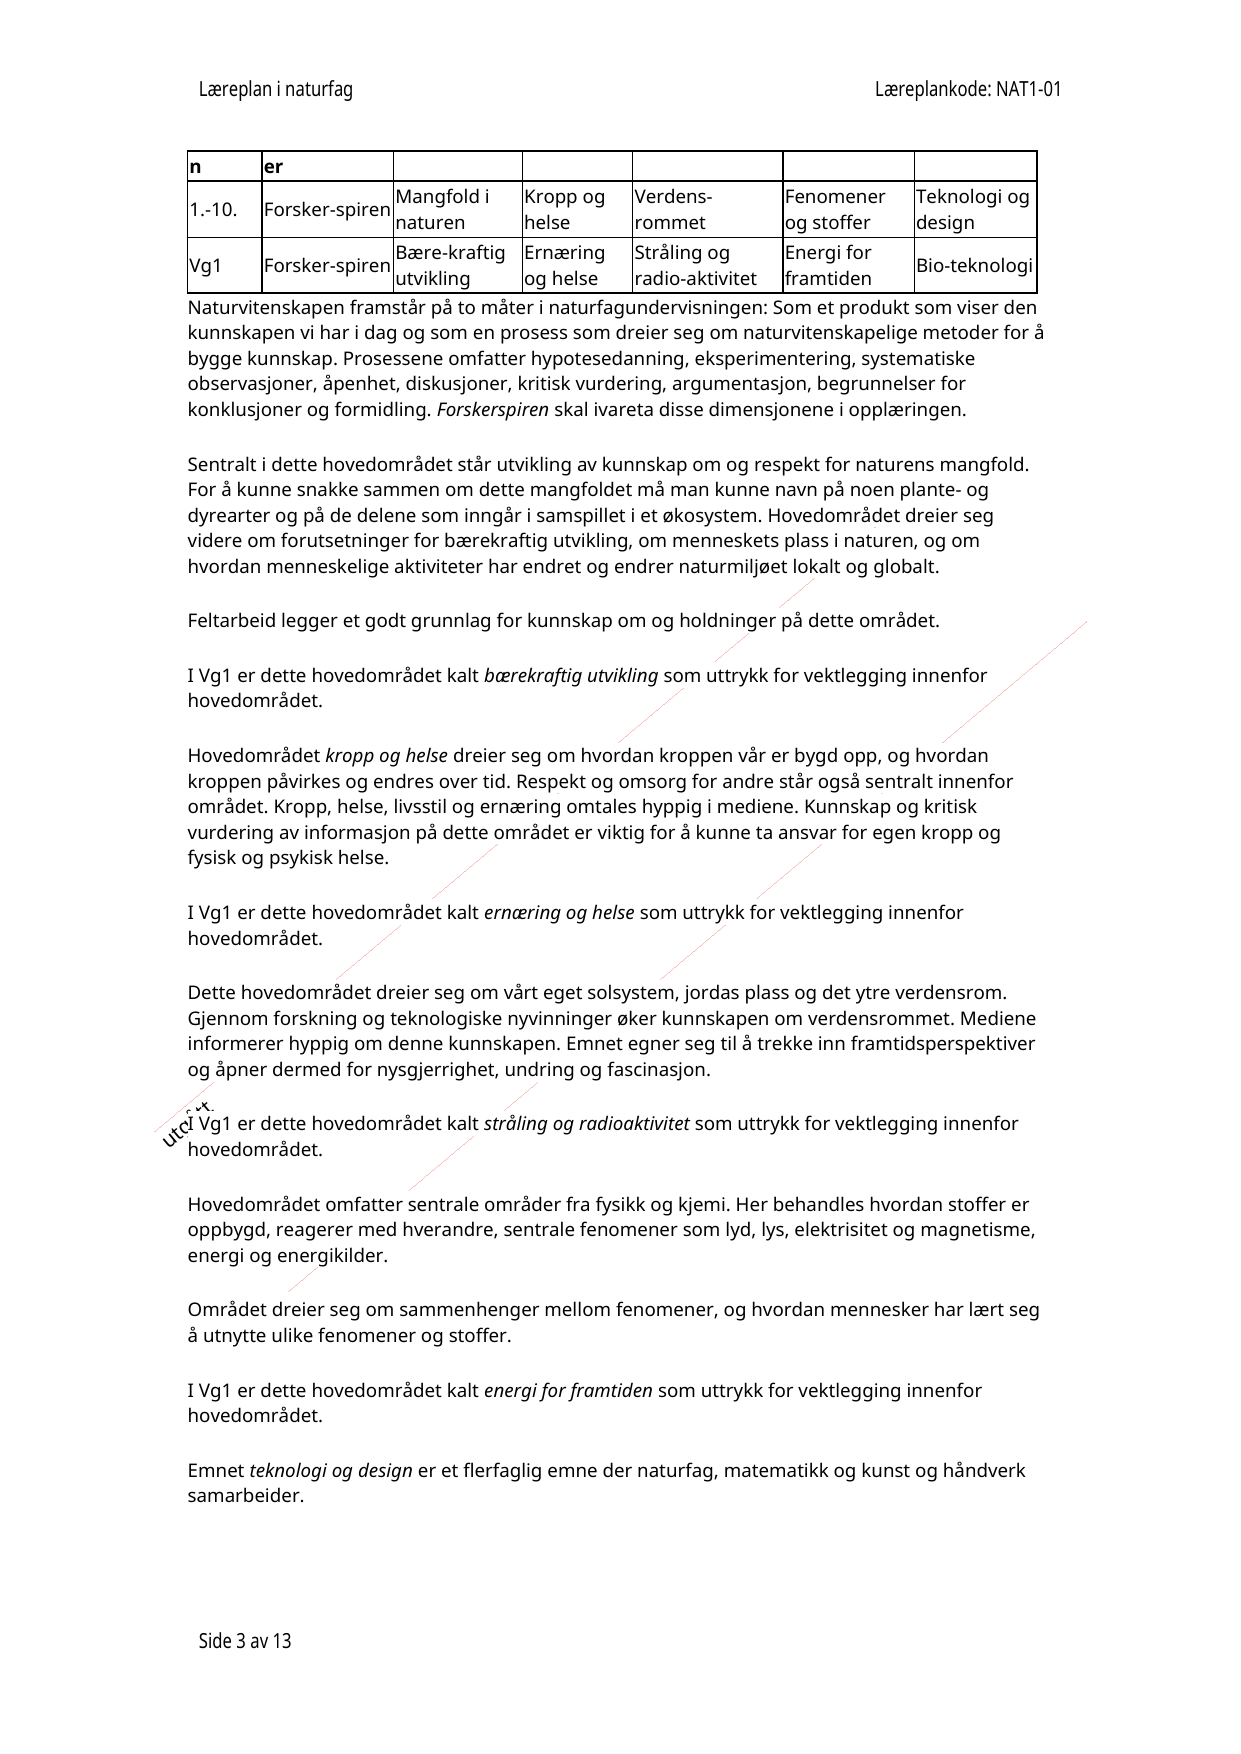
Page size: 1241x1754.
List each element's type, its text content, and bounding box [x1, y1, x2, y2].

table_cell Forsker-spiren [263, 238, 393, 292]
table_cell 1.-10. [188, 182, 261, 236]
table_header [523, 152, 632, 180]
text Naturvitenskapen framstår på to måter i naturfagundervisningen: Som et produkt som viser den kunnskapen vi har i dag og som en prosess som dreier seg om naturvitenskapelige metoder for å bygge kunnskap. Prosessene omfatter hypotesedanning, eksperimentering, systematiske observasjoner, åpenhet, diskusjoner, kritisk vurdering, argumentasjon, begrunnelser for konklusjoner og formidling. Forskerspiren skal ivareta disse dimensjonene i opplæringen. [187, 294, 1053, 422]
text Emnet teknologi og design er et flerfaglig emne der naturfag, matematikk og kunst og håndverk samarbeider. [304, 1457, 1053, 1508]
text I Vg1 er dette hovedområdet kalt bærekraftig utvikling som uttrykk for vektlegging innenfor hovedområdet. [323, 688, 682, 713]
text Hovedområdet omfatter sentrale områder fra fysikk og kjemi. Her behandles hvordan stoffer er oppbygd, reagerer med hverandre, sentrale fenomener som lyd, lys, elektrisitet og magnetisme, energi og energikilder. [388, 1191, 1053, 1267]
text Hovedområdet kropp og helse dreier seg om hvordan kroppen vår er bygd opp, og hvordan kroppen påvirkes og endres over tid. Respekt og omsorg for andre står også sentralt innenfor området. Kropp, helse, livsstil og ernæring omtales hyppig i mediene. Kunnskap og kritisk vurdering av informasjon på dette området er viktig for å kunne ta ansvar for egen kropp og fysisk og psykisk helse. [468, 844, 820, 870]
text Dette hovedområdet dreier seg om vårt eget solsystem, jordas plass og det ytre verdensrom. Gjennom forskning og teknologiske nyvinninger øker kunnskapen om verdensrommet. Mediene informerer hyppig om denne kunnskapen. Emnet egner seg til å trekke inn framtidsperspektiver og åpner dermed for nysgjerrighet, undring og fascinasjon. [661, 979, 1053, 1082]
text I Vg1 er dette hovedområdet kalt bærekraftig utvikling som uttrykk for vektlegging innenfor hovedområdet. [979, 662, 1053, 713]
table_header [633, 152, 782, 180]
text I Vg1 er dette hovedområdet kalt ernæring og helse som uttrykk for vektlegging innenfor hovedområdet. [697, 899, 1053, 950]
text Feltarbeid legger et godt grunnlag for kunnskap om og holdninger på dette området. [940, 608, 1053, 633]
table_header [915, 152, 1036, 180]
table_header [394, 152, 522, 180]
table_cell Vg1 [188, 238, 261, 292]
table_cell Forsker-spiren [263, 182, 393, 236]
text I Vg1 er dette hovedområdet kalt stråling og radioaktivitet som uttrykk for vektlegging innenfor hovedområdet. [323, 1136, 472, 1162]
text I Vg1 er dette hovedområdet kalt energi for framtiden som uttrykk for vektlegging innenfor hovedområdet. [187, 1377, 1053, 1428]
text Området dreier seg om sammenhenger mellom fenomener, og hvordan mennesker har lært seg å utnytte ulike fenomener og stoffer. [512, 1297, 1053, 1348]
text I Vg1 er dette hovedområdet kalt stråling og radioaktivitet som uttrykk for vektlegging innenfor hovedområdet. [444, 1111, 1053, 1162]
text I Vg1 er dette hovedområdet kalt ernæring og helse som uttrykk for vektlegging innenfor hovedområdet. [373, 899, 723, 950]
table_cell Bio-teknologi [915, 238, 1036, 292]
text Hovedområdet kropp og helse dreier seg om hvordan kroppen vår er bygd opp, og hvordan kroppen påvirkes og endres over tid. Respekt og omsorg for andre står også sentralt innenfor området. Kropp, helse, livsstil og ernæring omtales hyppig i mediene. Kunnskap og kritisk vurdering av informasjon på dette området er viktig for å kunne ta ansvar for egen kropp og fysisk og psykisk helse. [792, 742, 1053, 870]
table_header [784, 152, 914, 180]
text Hovedområdet kropp og helse dreier seg om hvordan kroppen vår er bygd opp, og hvordan kroppen påvirkes og endres over tid. Respekt og omsorg for andre står også sentralt innenfor området. Kropp, helse, livsstil og ernæring omtales hyppig i mediene. Kunnskap og kritisk vurdering av informasjon på dette området er viktig for å kunne ta ansvar for egen kropp og fysisk og psykisk helse. [187, 830, 496, 870]
text I Vg1 er dette hovedområdet kalt bærekraftig utvikling som uttrykk for vektlegging innenfor hovedområdet. [655, 662, 1037, 713]
text Sentralt i dette hovedområdet står utvikling av kunnskap om og respekt for naturens mangfold. For å kunne snakke sammen om dette mangfoldet må man kunne navn på noen plante- og dyrearter og på de delene som inngår i samspillet i et økosystem. Hovedområdet dreier seg videre om forutsetninger for bærekraftig utvikling, om menneskets plass i naturen, og om hvordan menneskelige aktiviteter har endret og endrer naturmiljøet lokalt og globalt. [876, 451, 1053, 578]
